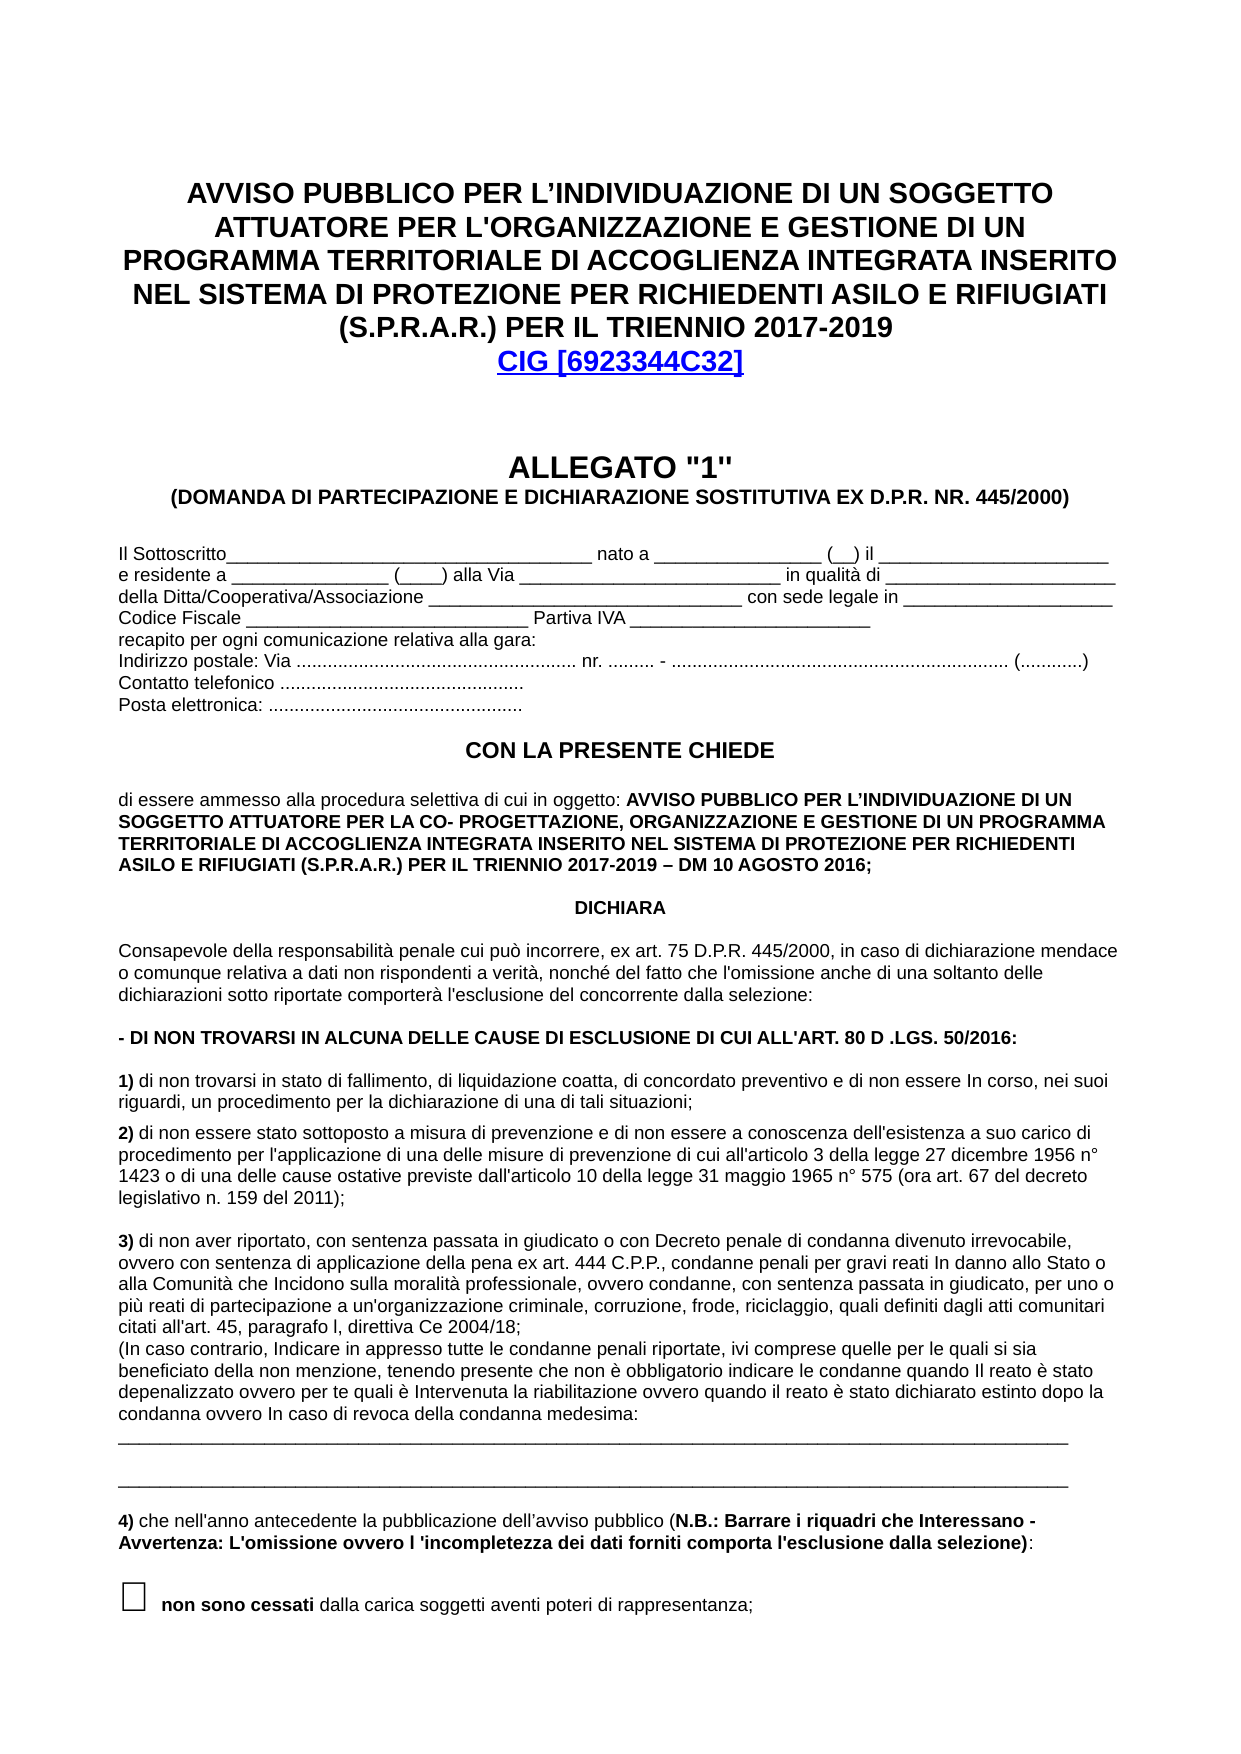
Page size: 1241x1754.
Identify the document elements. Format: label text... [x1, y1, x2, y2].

text di essere ammesso alla procedura selettiva di cui in oggetto: AVVISO PUBBLICO PER L’INDIVIDUAZIONE DI UN SOGGETTO ATTUATORE PER LA CO- PROGETTAZIONE, ORGANIZZAZIONE E GESTIONE DI UN PROGRAMMA TERRITORIALE DI ACCOGLIENZA INTEGRATA INSERITO NEL SISTEMA DI PROTEZIONE PER RICHIEDENTI ASILO E RIFIUGIATI (S.P.R.A.R.) PER IL TRIENNIO 2017-2019 – DM 10 AGOSTO 2016; [118, 789, 1122, 876]
text CON LA PRESENTE CHIEDE [118, 737, 1122, 763]
text Codice Fiscale ___________________________ Partiva IVA _______________________ [118, 607, 1122, 629]
text CIG [6923344C32] [118, 344, 1122, 378]
text DICHIARA [118, 897, 1122, 919]
text Il Sottoscritto___________________________________ nato a ________________ (__) il ______________________ [118, 542, 1122, 564]
text ___________________________________________________________________________________________ [118, 1467, 1122, 1489]
text della Ditta/Cooperativa/Associazione ______________________________ con sede legale in ____________________ [118, 586, 1122, 607]
text Indirizzo postale: Via ...................................................... nr. ......... - ................................................................. (............) [118, 650, 1122, 672]
text 4) che nell'anno antecedente la pubblicazione dell’avviso pubblico (N.B.: Barrare i riquadri che Interessano - Avvertenza: L'omissione ovvero l 'incompletezza dei dati forniti comporta l'esclusione dalla selezione): [118, 1510, 1122, 1553]
text AVVISO PUBBLICO PER L’INDIVIDUAZIONE DI UN SOGGETTO ATTUATORE PER L'ORGANIZZAZIONE E GESTIONE DI UN PROGRAMMA TERRITORIALE DI ACCOGLIENZA INTEGRATA INSERITO NEL SISTEMA DI PROTEZIONE PER RICHIEDENTI ASILO E RIFIUGIATI (S.P.R.A.R.) PER IL TRIENNIO 2017-2019 [118, 176, 1122, 344]
text (In caso contrario, Indicare in appresso tutte le condanne penali riportate, ivi comprese quelle per le quali si sia beneficiato della non menzione, tenendo presente che non è obbligatorio indicare le condanne quando Il reato è stato depenalizzato ovvero per te quali è Intervenuta la riabilitazione ovvero quando il reato è stato dichiarato estinto dopo la condanna ovvero In caso di revoca della condanna medesima: [118, 1338, 1122, 1424]
text Contatto telefonico ............................................... [118, 672, 1122, 693]
text 2) di non essere stato sottoposto a misura di prevenzione e di non essere a conoscenza dell'esistenza a suo carico di procedimento per l'applicazione di una delle misure di prevenzione di cui all'articolo 3 della legge 27 dicembre 1956 n° 1423 o di una delle cause ostative previste dall'articolo 10 della legge 31 maggio 1965 n° 575 (ora art. 67 del decreto legislativo n. 159 del 2011); [118, 1122, 1122, 1208]
text e residente a _______________ (____) alla Via _________________________ in qualità di ______________________ [118, 564, 1122, 586]
text - DI NON TROVARSI IN ALCUNA DELLE CAUSE DI ESCLUSIONE DI CUI ALL'ART. 80 D .LGS. 50/2016: [118, 1026, 1122, 1048]
text Consapevole della responsabilità penale cui può incorrere, ex art. 75 D.P.R. 445/2000, in caso di dichiarazione mendace o comunque relativa a dati non rispondenti a verità, nonché del fatto che l'omissione anche di una soltanto delle dichiarazioni sotto riportate comporterà l'esclusione del concorrente dalla selezione: [118, 940, 1122, 1005]
text 3) di non aver riportato, con sentenza passata in giudicato o con Decreto penale di condanna divenuto irrevocabile, ovvero con sentenza di applicazione della pena ex art. 444 C.P.P., condanne penali per gravi reati In danno allo Stato o alla Comunità che Incidono sulla moralità professionale, ovvero condanne, con sentenza passata in giudicato, per uno o più reati di partecipazione a un'organizzazione criminale, corruzione, frode, riciclaggio, quali definiti dagli atti comunitari citati all'art. 45, paragrafo l, direttiva Ce 2004/18; [118, 1230, 1122, 1338]
text  non sono cessati dalla carica soggetti aventi poteri di rappresentanza; [118, 1572, 1122, 1620]
text ___________________________________________________________________________________________ [118, 1424, 1122, 1446]
text ALLEGATO "1'' [118, 449, 1122, 485]
text recapito per ogni comunicazione relativa alla gara: [118, 629, 1122, 650]
text Posta elettronica: ................................................. [118, 693, 1122, 715]
text 1) di non trovarsi in stato di fallimento, di liquidazione coatta, di concordato preventivo e di non essere In corso, nei suoi riguardi, un procedimento per la dichiarazione di una di tali situazioni; [118, 1069, 1122, 1113]
text (DOMANDA DI PARTECIPAZIONE E DICHIARAZIONE SOSTITUTIVA EX D.P.R. NR. 445/2000) [118, 485, 1122, 509]
